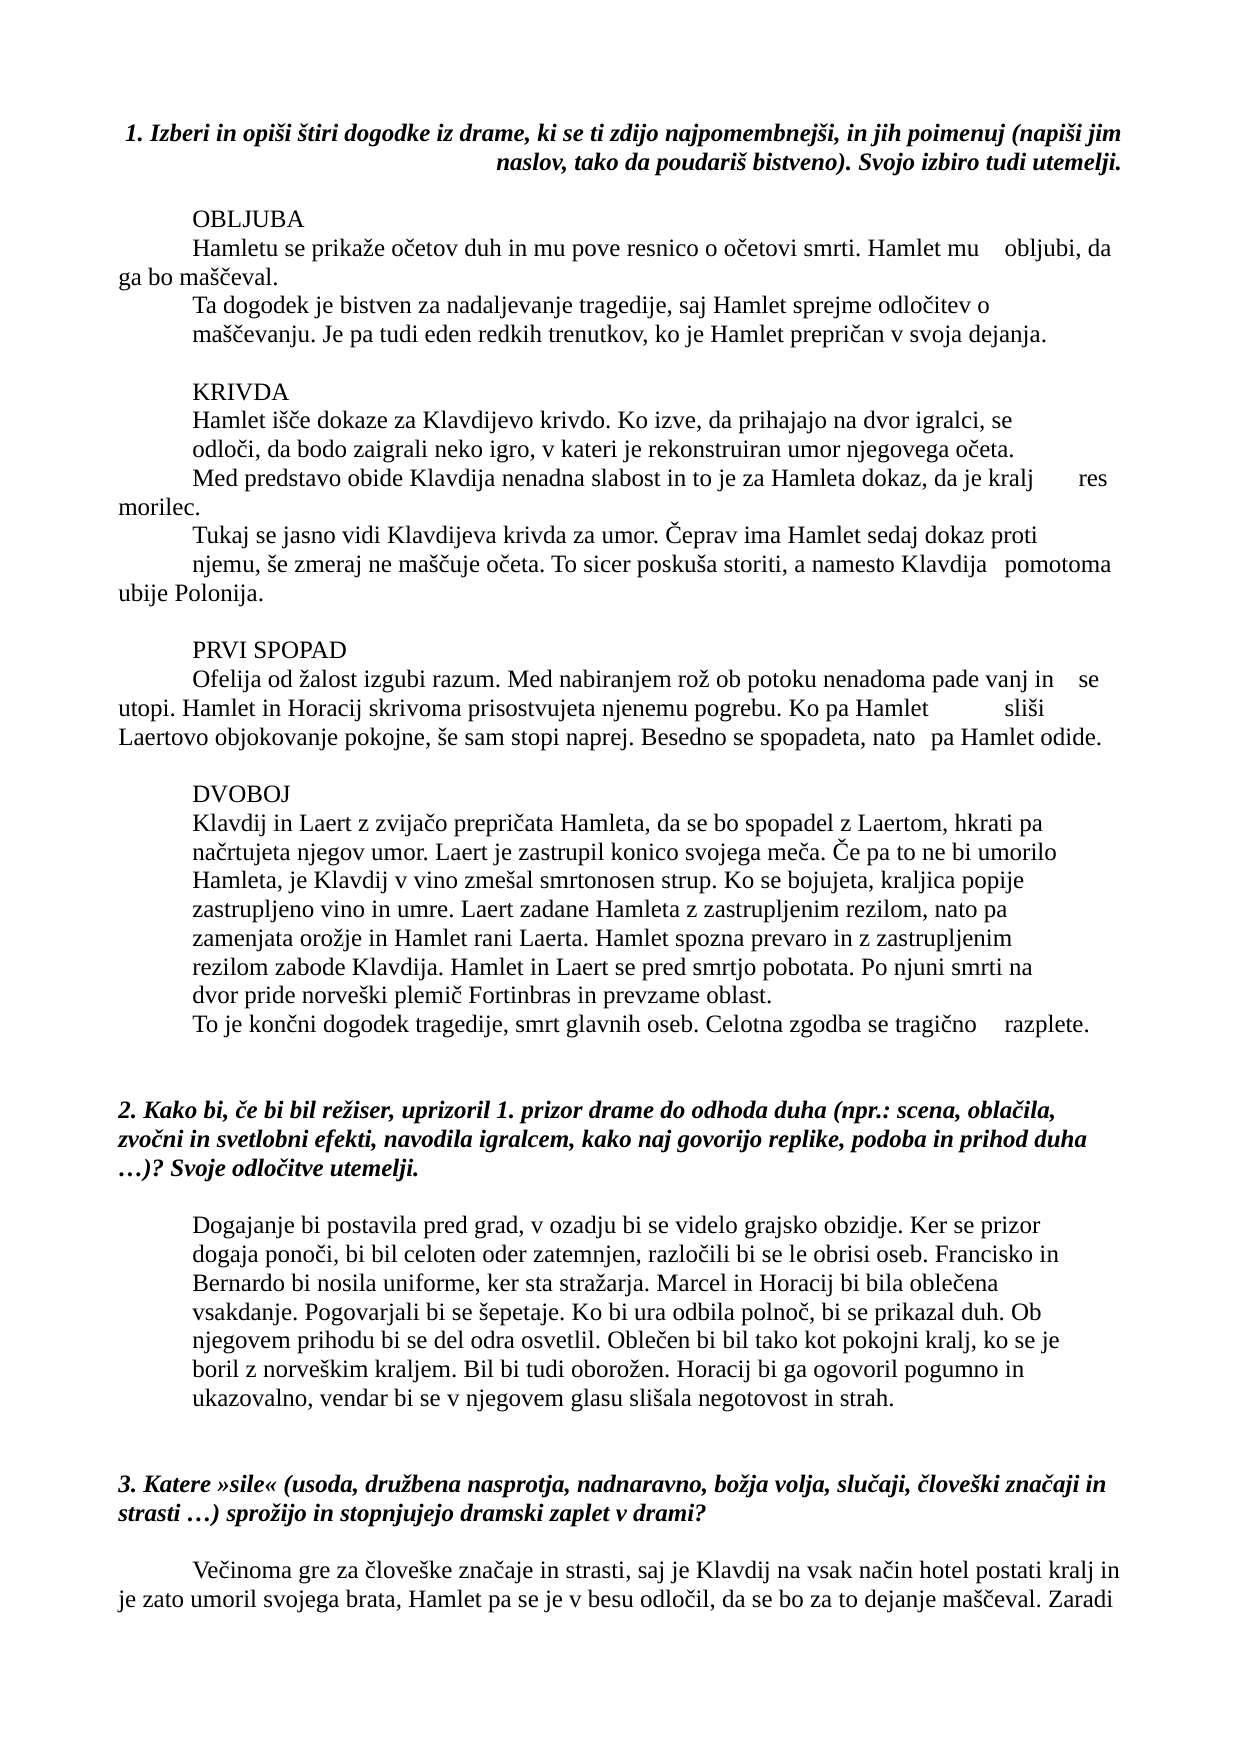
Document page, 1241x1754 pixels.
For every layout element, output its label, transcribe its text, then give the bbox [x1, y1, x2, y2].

text To je končni dogodek tragedije, smrt glavnih oseb. Celotna zgodba se tragično razplete. [118, 1009, 1122, 1038]
text Večinoma gre za človeške značaje in strasti, saj je Klavdij na vsak način hotel postati kralj in je zato umoril svojega brata, Hamlet pa se je v besu odločil, da se bo za to dejanje maščeval. Zaradi [118, 1556, 1122, 1613]
text Ta dogodek je bistven za nadaljevanje tragedije, saj Hamlet sprejme odločitev o maščevanju. Je pa tudi eden redkih trenutkov, ko je Hamlet prepričan v svoja dejanja. [118, 291, 1122, 348]
text Klavdij in Laert z zvijačo prepričata Hamleta, da se bo spopadel z Laertom, hkrati pa načrtujeta njegov umor. Laert je zastrupil konico svojega meča. Če pa to ne bi umorilo Hamleta, je Klavdij v vino zmešal smrtonosen strup. Ko se bojujeta, kraljica popije zastrupljeno vino in umre. Laert zadane Hamleta z zastrupljenim rezilom, nato pa zamenjata orožje in Hamlet rani Laerta. Hamlet spozna prevaro in z zastrupljenim rezilom zabode Klavdija. Hamlet in Laert se pred smrtjo pobotata. Po njuni smrti na dvor pride norveški plemič Fortinbras in prevzame oblast. [118, 808, 1122, 1009]
text OBLJUBA [118, 204, 1122, 233]
text DVOBOJ [118, 779, 1122, 808]
text 2. Kako bi, če bi bil režiser, uprizoril 1. prizor drame do odhoda duha (npr.: scena, oblačila, zvočni in svetlobni efekti, navodila igralcem, kako naj govorijo replike, podoba in prihod duha …)? Svoje odločitve utemelji. [118, 1096, 1122, 1182]
text Dogajanje bi postavila pred grad, v ozadju bi se videlo grajsko obzidje. Ker se prizor dogaja ponoči, bi bil celoten oder zatemnjen, razločili bi se le obrisi oseb. Francisko in Bernardo bi nosila uniforme, ker sta stražarja. Marcel in Horacij bi bila oblečena vsakdanje. Pogovarjali bi se šepetaje. Ko bi ura odbila polnoč, bi se prikazal duh. Ob njegovem prihodu bi se del odra osvetlil. Oblečen bi bil tako kot pokojni kralj, ko se je boril z norveškim kraljem. Bil bi tudi oborožen. Horacij bi ga ogovoril pogumno in ukazovalno, vendar bi se v njegovem glasu slišala negotovost in strah. [118, 1211, 1122, 1412]
text Tukaj se jasno vidi Klavdijeva krivda za umor. Čeprav ima Hamlet sedaj dokaz proti njemu, še zmeraj ne maščuje očeta. To sicer poskuša storiti, a namesto Klavdija pomotoma ubije Polonija. [118, 521, 1122, 607]
text 1. Izberi in opiši štiri dogodke iz drame, ki se ti zdijo najpomembnejši, in jih poimenuj (napiši jim naslov, tako da poudariš bistveno). Svojo izbiro tudi utemelji. [118, 118, 1122, 176]
text Hamletu se prikaže očetov duh in mu pove resnico o očetovi smrti. Hamlet mu obljubi, da ga bo maščeval. [118, 233, 1122, 291]
text 3. Katere »sile« (usoda, družbena nasprotja, nadnaravno, božja volja, slučaji, človeški značaji in strasti …) sprožijo in stopnjujejo dramski zaplet v drami? [118, 1469, 1122, 1527]
text PRVI SPOPAD [118, 636, 1122, 664]
text Hamlet išče dokaze za Klavdijevo krivdo. Ko izve, da prihajajo na dvor igralci, se odloči, da bodo zaigrali neko igro, v kateri je rekonstruiran umor njegovega očeta. Med predstavo obide Klavdija nenadna slabost in to je za Hamleta dokaz, da je kralj res morilec. [118, 406, 1122, 521]
text Ofelija od žalost izgubi razum. Med nabiranjem rož ob potoku nenadoma pade vanj in se utopi. Hamlet in Horacij skrivoma prisostvujeta njenemu pogrebu. Ko pa Hamlet sliši Laertovo objokovanje pokojne, še sam stopi naprej. Besedno se spopadeta, nato pa Hamlet odide. [118, 664, 1122, 751]
text KRIVDA [118, 377, 1122, 406]
